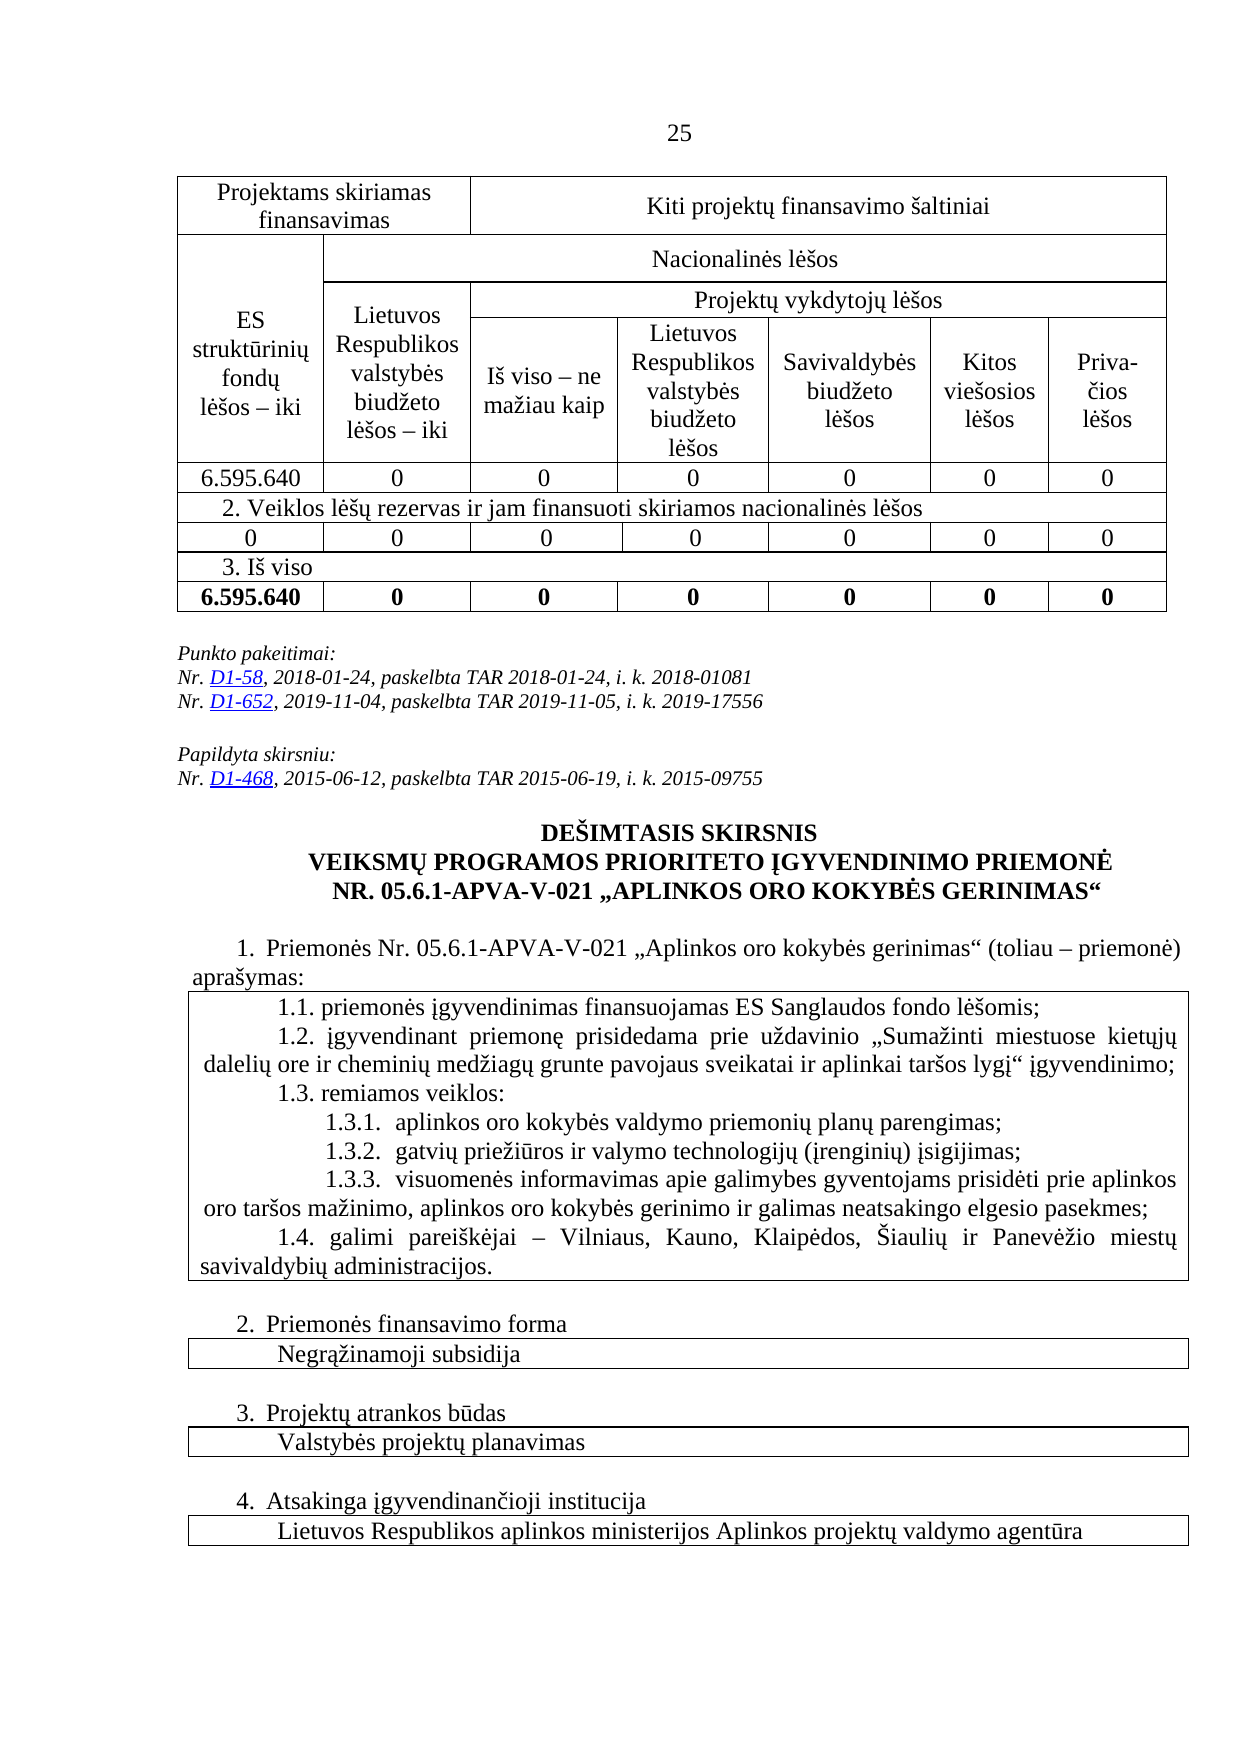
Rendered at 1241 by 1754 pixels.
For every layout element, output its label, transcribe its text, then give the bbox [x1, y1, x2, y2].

text Nr. D1-58, 2018-01-24, paskelbta TAR 2018-01-24, i. k. 2018-01081 [177, 665, 1181, 689]
text 1. Priemonės Nr. 05.6.1-APVA-V-021 „Aplinkos oro kokybės gerinimas“ (toliau – priemonė) aprašymas: [192, 933, 1181, 991]
table_cell 0 [623, 523, 768, 551]
table_cell Nacionalinės lėšos [324, 235, 1166, 281]
table_header Negrąžinamoji subsidija [189, 1339, 1188, 1368]
table_cell Savivaldybės biudžeto lėšos [769, 318, 930, 462]
table_header Valstybės projektų planavimas [189, 1428, 1188, 1456]
table_header Projektams skiriamas finansavimas [178, 177, 470, 234]
text 2. Priemonės finansavimo forma [236, 1309, 1181, 1338]
table_header Lietuvos Respublikos aplinkos ministerijos Aplinkos projektų valdymo agentūra [189, 1516, 1188, 1544]
text 4. Atsakinga įgyvendinančioji institucija [236, 1486, 1181, 1515]
table_cell 1.3. remiamos veiklos: 1.3.1. aplinkos oro kokybės valdymo priemonių planų parengimas; 1.3.2. gatvių priežiūros ir valymo technologijų (įrenginių) įsigijimas; 1.3.3. visuomenės informavimas apie galimybes gyventojams prisidėti prie aplinkos oro taršos mažinimo, aplinkos oro kokybės gerinimo ir galimas neatsakingo elgesio pasekmes; [189, 1078, 1188, 1222]
table_cell 0 [471, 523, 622, 551]
text VEIKSMŲ PROGRAMOS PRIORITETO ĮGYVENDINIMO PRIEMONĖ NR. 05.6.1-APVA-V-021 „APLINKOS ORO KOKYBĖS GERINIMAS“ [240, 847, 1181, 905]
table_cell 0 [1049, 582, 1166, 611]
table_cell 3. Iš viso [178, 553, 1166, 581]
table_cell 1.4. galimi pareiškėjai – Vilniaus, Kauno, Klaipėdos, Šiaulių ir Panevėžio miestų savivaldybių administracijos. [189, 1222, 1188, 1279]
table_cell 0 [618, 463, 768, 492]
table_cell 0 [324, 582, 470, 611]
table_cell 0 [471, 582, 617, 611]
table_cell ES struktūrinių fondų lėšos – iki [178, 235, 323, 462]
table_cell 2. Veiklos lėšų rezervas ir jam finansuoti skiriamos nacionalinės lėšos [178, 493, 1166, 522]
table_cell 0 [769, 523, 930, 551]
table_cell 0 [931, 582, 1048, 611]
table_cell Projektų vykdytojų lėšos [471, 283, 1166, 317]
table_cell 0 [324, 463, 470, 492]
table_cell 0 [618, 582, 768, 611]
text 3. Projektų atrankos būdas [236, 1398, 1181, 1426]
table_cell Priva-čios lėšos [1049, 318, 1166, 462]
table_cell Lietuvos Respublikos valstybės biudžeto lėšos – iki [324, 283, 470, 462]
table_cell 6.595.640 [178, 582, 323, 611]
table_cell 0 [1049, 463, 1166, 492]
text Punkto pakeitimai: [177, 641, 1181, 665]
table_cell 6.595.640 [178, 463, 323, 492]
table_cell 0 [1049, 523, 1166, 551]
text DEŠIMTASIS SKIRSNIS [177, 818, 1181, 847]
table_cell Iš viso – ne mažiau kaip [471, 318, 617, 462]
table_cell 0 [769, 582, 930, 611]
text Nr. D1-468, 2015-06-12, paskelbta TAR 2015-06-19, i. k. 2015-09755 [177, 766, 1181, 790]
table_cell 1.2. įgyvendinant priemonę prisidedama prie uždavinio „Sumažinti miestuose kietųjų dalelių ore ir cheminių medžiagų grunte pavojaus sveikatai ir aplinkai taršos lygį“ įgyvendinimo; [189, 1021, 1188, 1078]
table_cell 0 [178, 523, 323, 551]
table_cell Lietuvos Respublikos valstybės biudžeto lėšos [618, 318, 768, 462]
table_cell 0 [324, 523, 470, 551]
text Nr. D1-652, 2019-11-04, paskelbta TAR 2019-11-05, i. k. 2019-17556 [177, 689, 1181, 713]
table_cell 0 [471, 463, 617, 492]
table_cell 0 [931, 463, 1048, 492]
text Papildyta skirsniu: [177, 742, 1181, 766]
table_cell 0 [931, 523, 1048, 551]
table_header Kiti projektų finansavimo šaltiniai [471, 177, 1166, 234]
table_cell 0 [769, 463, 930, 492]
table_header 1.1. priemonės įgyvendinimas finansuojamas ES Sanglaudos fondo lėšomis; [189, 992, 1188, 1021]
table_cell Kitos viešosios lėšos [931, 318, 1048, 462]
